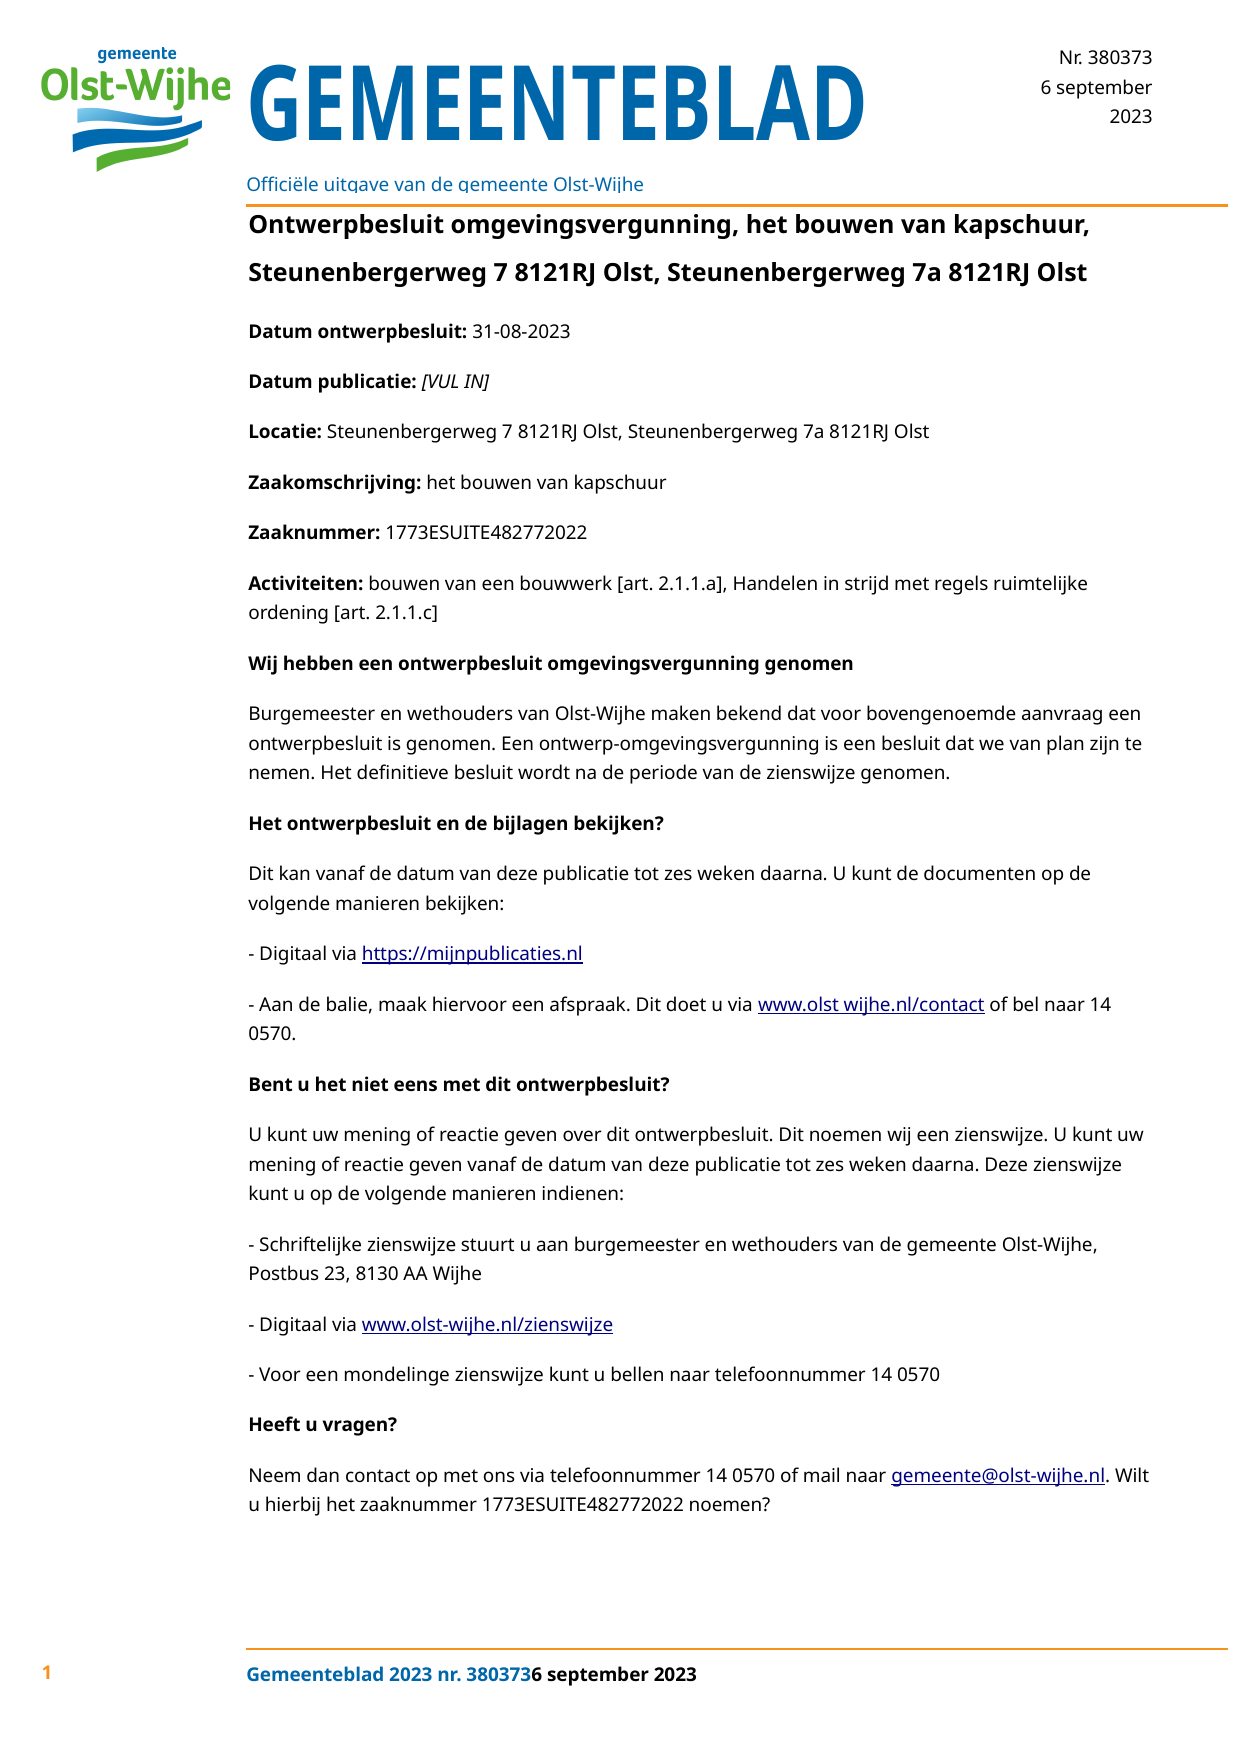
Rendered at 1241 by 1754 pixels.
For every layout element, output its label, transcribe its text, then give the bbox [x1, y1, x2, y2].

text - Voor een mondelinge zienswijze kunt u bellen naar telefoonnummer 14 0570 [248, 1361, 1152, 1387]
text Wij hebben een ontwerpbesluit omgevingsvergunning genomen [248, 650, 1152, 676]
picture [41, 47, 231, 172]
text Bent u het niet eens met dit ontwerpbesluit? [248, 1071, 1152, 1097]
text Neem dan contact op met ons via telefoonnummer 14 0570 of mail naar gemeente@olst-wijhe.nl. Wilt u hierbij het zaaknummer 1773ESUITE482772022 noemen? [248, 1462, 1152, 1517]
text Dit kan vanaf de datum van deze publicatie tot zes weken daarna. U kunt de documenten op de volgende manieren bekijken: [248, 860, 1152, 916]
text Datum ontwerpbesluit: 31-08-2023 [248, 318, 1152, 344]
text - Schriftelijke zienswijze stuurt u aan burgemeester en wethouders van de gemeente Olst-Wijhe, Postbus 23, 8130 AA Wijhe [248, 1231, 1152, 1286]
text - Digitaal via www.olst-wijhe.nl/zienswijze [248, 1311, 1152, 1337]
text Zaakomschrijving: het bouwen van kapschuur [248, 469, 1152, 495]
text Het ontwerpbesluit en de bijlagen bekijken? [248, 810, 1152, 836]
text - Digitaal via https://mijnpublicaties.nl [248, 940, 1152, 966]
text Activiteiten: bouwen van een bouwwerk [art. 2.1.1.a], Handelen in strijd met regels ruimtelijke ordening [art. 2.1.1.c] [248, 570, 1152, 625]
text Datum publicatie: [VUL IN] [248, 368, 1152, 394]
text Locatie: Steunenbergerweg 7 8121RJ Olst, Steunenbergerweg 7a 8121RJ Olst [248, 419, 1152, 444]
text Ontwerpbesluit omgevingsvergunning, het bouwen van kapschuur, Steunenbergerweg 7 8121RJ Olst, Steunenbergerweg 7a 8121RJ Olst [248, 207, 1152, 288]
text - Aan de balie, maak hiervoor een afspraak. Dit doet u via www.olst wijhe.nl/contact of bel naar 14 0570. [248, 991, 1152, 1046]
text Burgemeester en wethouders van Olst-Wijhe maken bekend dat voor bovengenoemde aanvraag een ontwerpbesluit is genomen. Een ontwerp-omgevingsvergunning is een besluit dat we van plan zijn te nemen. Het definitieve besluit wordt na de periode van de zienswijze genomen. [248, 700, 1152, 785]
text Heeft u vragen? [248, 1412, 1152, 1437]
text U kunt uw mening of reactie geven over dit ontwerpbesluit. Dit noemen wij een zienswijze. U kunt uw mening of reactie geven vanaf de datum van deze publicatie tot zes weken daarna. Deze zienswijze kunt u op de volgende manieren indienen: [248, 1121, 1152, 1206]
text Zaaknummer: 1773ESUITE482772022 [248, 519, 1152, 545]
